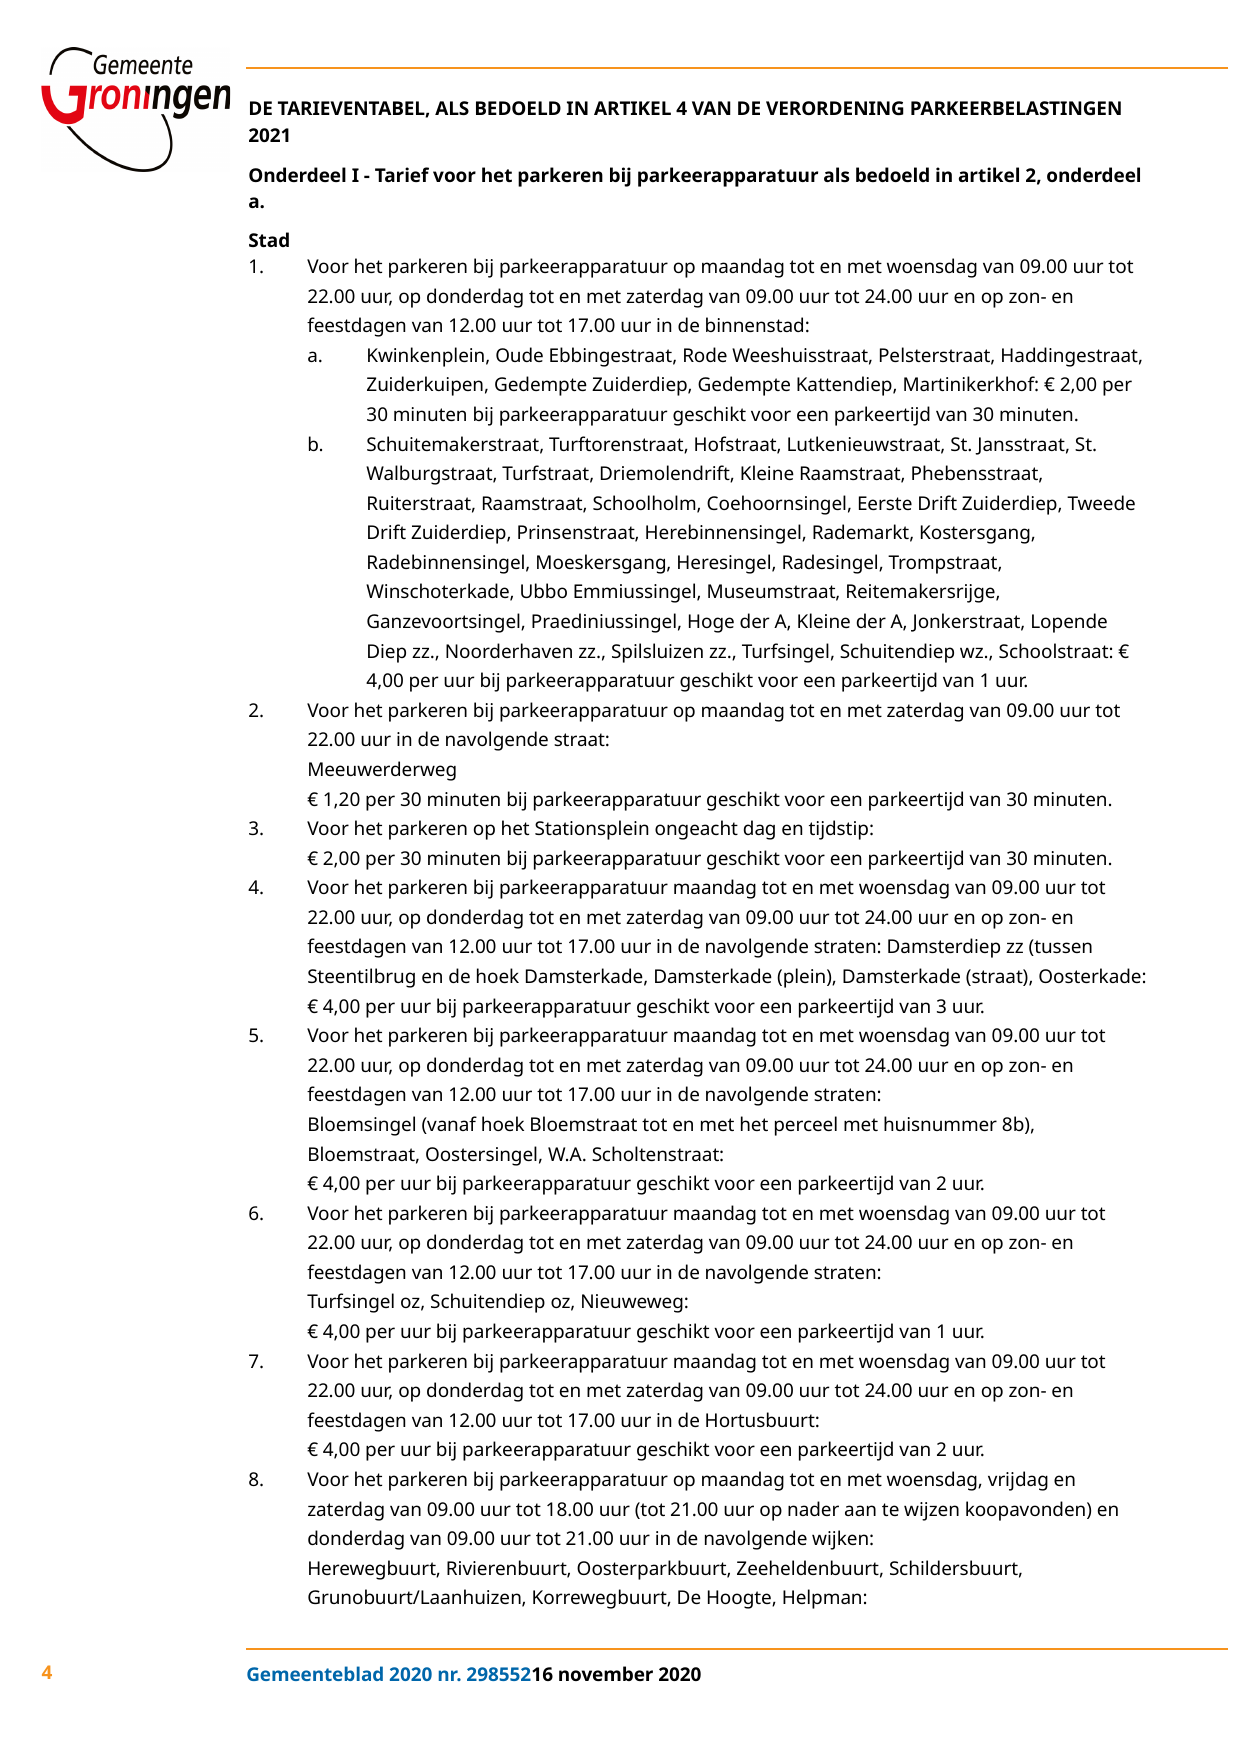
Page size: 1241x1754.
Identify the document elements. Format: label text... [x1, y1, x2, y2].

list € 4,00 per uur bij parkeerapparatuur geschikt voor een parkeertijd van 3 uur. [248, 993, 1152, 1019]
list Voor het parkeren op het Stationsplein ongeacht dag en tijdstip: [248, 815, 1152, 841]
picture [41, 47, 231, 172]
list € 1,20 per 30 minuten bij parkeerapparatuur geschikt voor een parkeertijd van 30 minuten. [248, 786, 1152, 812]
list Voor het parkeren bij parkeerapparatuur maandag tot en met woensdag van 09.00 uur tot 22.00 uur, op donderdag tot en met zaterdag van 09.00 uur tot 24.00 uur en op zon- en feestdagen van 12.00 uur tot 17.00 uur in de Hortusbuurt: [248, 1348, 1152, 1433]
text DE TARIEVENTABEL, ALS BEDOELD IN ARTIKEL 4 VAN DE VERORDENING PARKEERBELASTINGEN 2021 [248, 95, 1152, 149]
list Turfsingel oz, Schuitendiep oz, Nieuweweg: [248, 1289, 1152, 1314]
list Voor het parkeren bij parkeerapparatuur maandag tot en met woensdag van 09.00 uur tot 22.00 uur, op donderdag tot en met zaterdag van 09.00 uur tot 24.00 uur en op zon- en feestdagen van 12.00 uur tot 17.00 uur in de navolgende straten: [248, 1022, 1152, 1107]
list € 4,00 per uur bij parkeerapparatuur geschikt voor een parkeertijd van 2 uur. [248, 1170, 1152, 1196]
list € 4,00 per uur bij parkeerapparatuur geschikt voor een parkeertijd van 2 uur. [248, 1437, 1152, 1462]
list Voor het parkeren bij parkeerapparatuur op maandag tot en met woensdag van 09.00 uur tot 22.00 uur, op donderdag tot en met zaterdag van 09.00 uur tot 24.00 uur en op zon- en feestdagen van 12.00 uur tot 17.00 uur in de binnenstad: [248, 253, 1152, 338]
text Onderdeel I - Tarief voor het parkeren bij parkeerapparatuur als bedoeld in artikel 2, onderdeel a. [248, 163, 1152, 214]
list Herewegbuurt, Rivierenbuurt, Oosterparkbuurt, Zeeheldenbuurt, Schildersbuurt, Grunobuurt/Laanhuizen, Korrewegbuurt, De Hoogte, Helpman: [248, 1555, 1152, 1610]
list Voor het parkeren bij parkeerapparatuur op maandag tot en met zaterdag van 09.00 uur tot 22.00 uur in de navolgende straat: [248, 697, 1152, 752]
text Stad [248, 228, 1152, 253]
list € 2,00 per 30 minuten bij parkeerapparatuur geschikt voor een parkeertijd van 30 minuten. [248, 845, 1152, 871]
list Bloemsingel (vanaf hoek Bloemstraat tot en met het perceel met huisnummer 8b), Bloemstraat, Oostersingel, W.A. Scholtenstraat: [248, 1111, 1152, 1167]
list Meeuwerderweg [248, 756, 1152, 782]
list Voor het parkeren bij parkeerapparatuur maandag tot en met woensdag van 09.00 uur tot 22.00 uur, op donderdag tot en met zaterdag van 09.00 uur tot 24.00 uur en op zon- en feestdagen van 12.00 uur tot 17.00 uur in de navolgende straten: Damsterdiep zz (tussen Steentilbrug en de hoek Damsterkade, Damsterkade (plein), Damsterkade (straat), Oosterkade: [248, 874, 1152, 989]
list Voor het parkeren bij parkeerapparatuur maandag tot en met woensdag van 09.00 uur tot 22.00 uur, op donderdag tot en met zaterdag van 09.00 uur tot 24.00 uur en op zon- en feestdagen van 12.00 uur tot 17.00 uur in de navolgende straten: [248, 1200, 1152, 1285]
list Voor het parkeren bij parkeerapparatuur op maandag tot en met woensdag, vrijdag en zaterdag van 09.00 uur tot 18.00 uur (tot 21.00 uur op nader aan te wijzen koopavonden) en donderdag van 09.00 uur tot 21.00 uur in de navolgende wijken: [248, 1466, 1152, 1551]
list € 4,00 per uur bij parkeerapparatuur geschikt voor een parkeertijd van 1 uur. [248, 1318, 1152, 1344]
list Schuitemakerstraat, Turftorenstraat, Hofstraat, Lutkenieuwstraat, St. Jansstraat, St. Walburgstraat, Turfstraat, Driemolendrift, Kleine Raamstraat, Phebensstraat, Ruiterstraat, Raamstraat, Schoolholm, Coehoornsingel, Eerste Drift Zuiderdiep, Tweede Drift Zuiderdiep, Prinsenstraat, Herebinnensingel, Rademarkt, Kostersgang, Radebinnensingel, Moeskersgang, Heresingel, Radesingel, Trompstraat, Winschoterkade, Ubbo Emmiussingel, Museumstraat, Reitemakersrijge, Ganzevoortsingel, Praediniussingel, Hoge der A, Kleine der A, Jonkerstraat, Lopende Diep zz., Noorderhaven zz., Spilsluizen zz., Turfsingel, Schuitendiep wz., Schoolstraat: € 4,00 per uur bij parkeerapparatuur geschikt voor een parkeertijd van 1 uur. [307, 431, 1152, 693]
list Kwinkenplein, Oude Ebbingestraat, Rode Weeshuisstraat, Pelsterstraat, Haddingestraat, Zuiderkuipen, Gedempte Zuiderdiep, Gedempte Kattendiep, Martinikerkhof: € 2,00 per 30 minuten bij parkeerapparatuur geschikt voor een parkeertijd van 30 minuten. [307, 342, 1152, 427]
